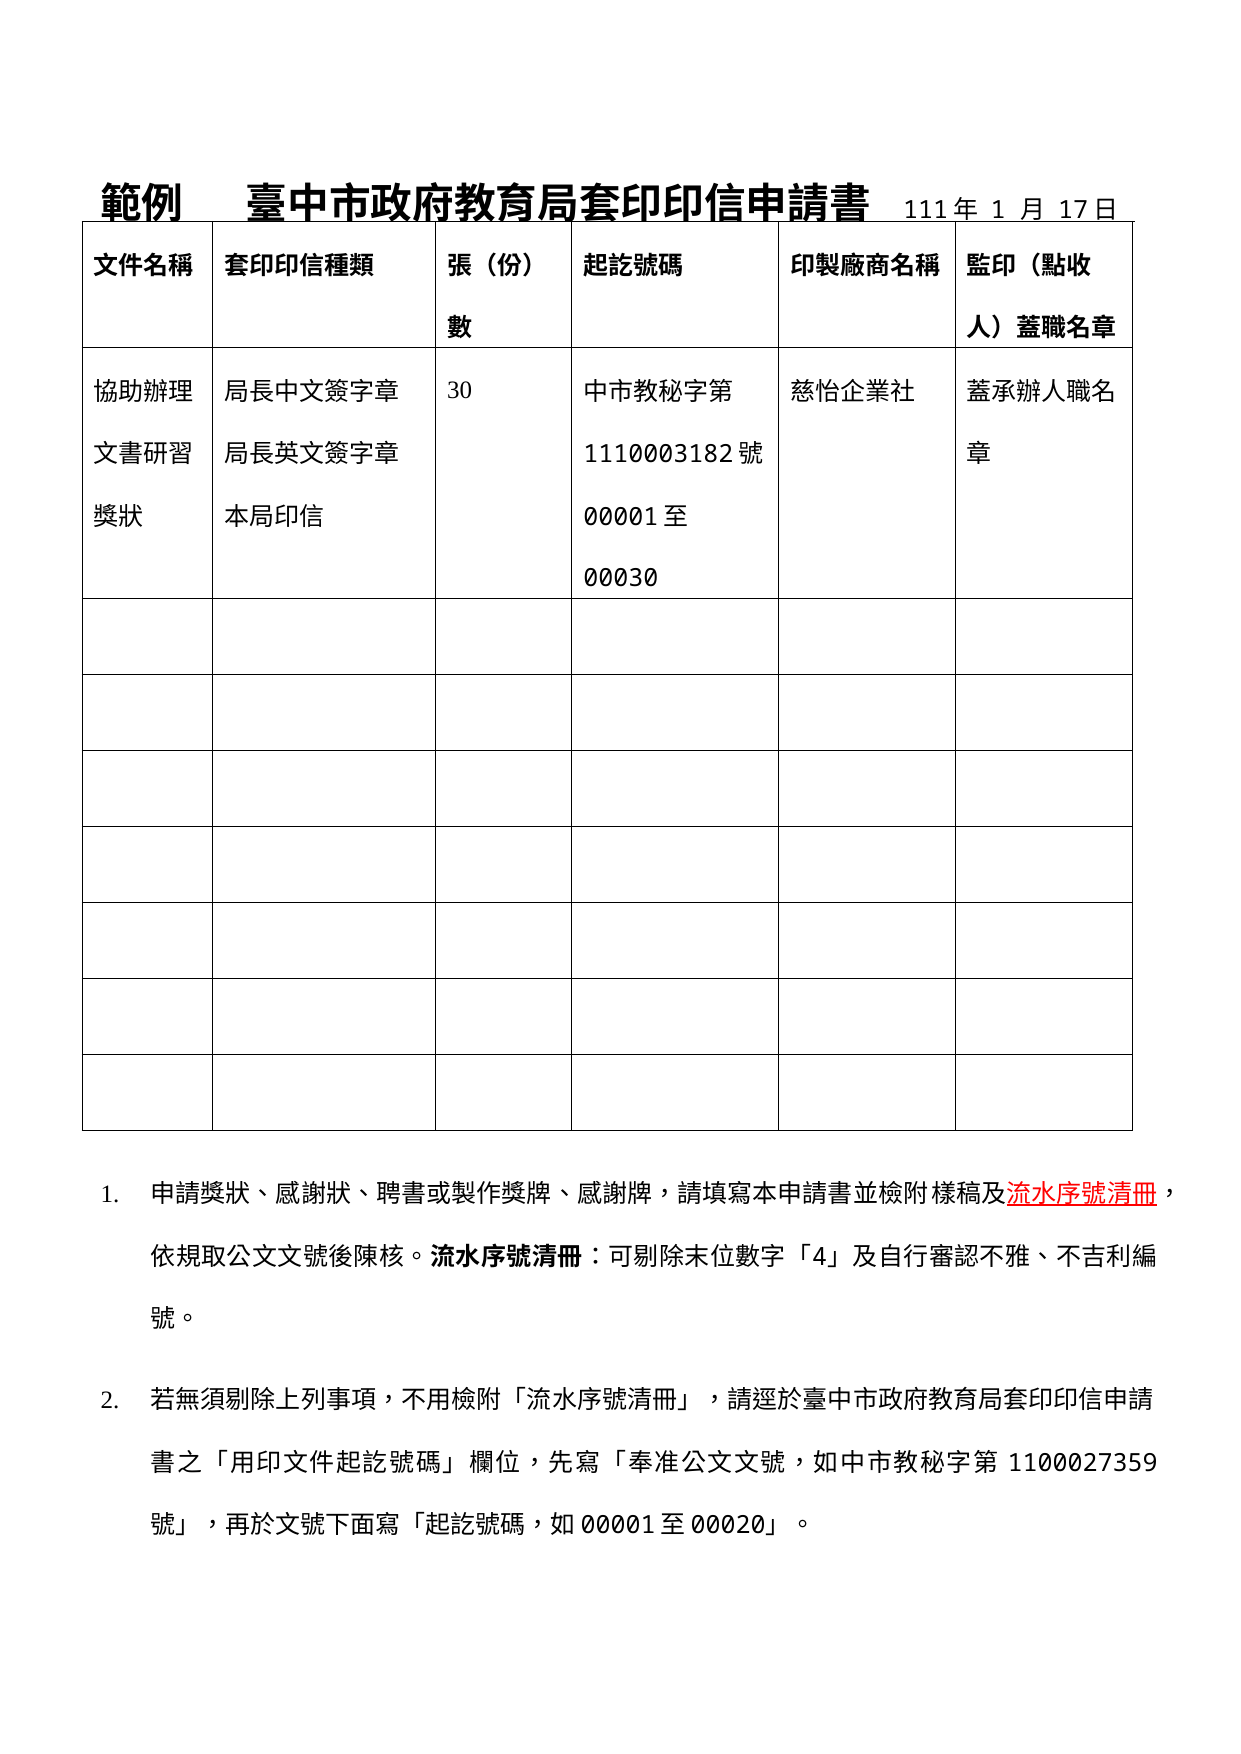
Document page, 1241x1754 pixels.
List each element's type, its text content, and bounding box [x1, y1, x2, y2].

table_cell [436, 827, 571, 902]
table_cell 文件名稱 [83, 222, 212, 347]
table_cell [83, 979, 212, 1054]
table_cell [213, 675, 435, 750]
table_cell 慈怡企業社 [779, 348, 955, 598]
table_cell [779, 599, 955, 674]
table_cell [213, 751, 435, 826]
table_cell [779, 1055, 955, 1130]
table_cell [779, 675, 955, 750]
table_cell [572, 599, 778, 674]
table_cell [213, 903, 435, 978]
table_cell 局長中文簽字章 局長英文簽字章 本局印信 [213, 348, 435, 598]
table_cell [572, 1055, 778, 1130]
table_cell [572, 979, 778, 1054]
table_cell 30 [436, 348, 571, 598]
table_cell [436, 599, 571, 674]
table_header 範例 臺中市政府教育局套印印信申請書 111年 1 月 17日 [82, 158, 1135, 221]
table_cell 張（份）數 [436, 222, 571, 347]
table_cell [436, 903, 571, 978]
table_cell [83, 827, 212, 902]
table_cell 協助辦理文書研習獎狀 [83, 348, 212, 598]
table_cell [572, 903, 778, 978]
table_cell [956, 675, 1132, 750]
table_cell [83, 599, 212, 674]
table_cell [213, 827, 435, 902]
table_cell [572, 827, 778, 902]
table_cell 中市教秘字第1110003182號 00001至00030 [572, 348, 778, 598]
table_cell [956, 1055, 1132, 1130]
table_cell [956, 599, 1132, 674]
table_cell [572, 751, 778, 826]
table_cell [436, 1055, 571, 1130]
table_cell 監印（點收人）蓋職名章 [956, 222, 1132, 347]
table_cell [779, 979, 955, 1054]
table_cell [956, 827, 1132, 902]
table_cell [83, 751, 212, 826]
table_cell [956, 903, 1132, 978]
table_cell [213, 1055, 435, 1130]
table_cell [213, 979, 435, 1054]
table_cell [956, 751, 1132, 826]
list 若無須剔除上列事項，不用檢附「流水序號清冊」，請逕於臺中市政府教育局套印印信申請書之「用印文件起訖號碼」欄位，先寫「奉准公文文號，如中市教秘字第1100027359號」，再於文號下面寫「起訖號碼，如00001至00020」。 [100, 1356, 1157, 1544]
table_cell [436, 675, 571, 750]
table_cell [779, 903, 955, 978]
list 申請獎狀、感謝狀、聘書或製作獎牌、感謝牌，請填寫本申請書並檢附樣稿及流水序號清冊，依規取公文文號後陳核。流水序號清冊：可剔除末位數字「4」及自行審認不雅、不吉利編號。 [100, 1150, 1157, 1337]
table_cell [83, 1055, 212, 1130]
table_cell [83, 675, 212, 750]
table_cell [436, 979, 571, 1054]
table_cell [83, 903, 212, 978]
table_cell [779, 827, 955, 902]
table_cell 套印印信種類 [213, 222, 435, 347]
table_cell 起訖號碼 [572, 222, 778, 347]
table_cell [779, 751, 955, 826]
table_cell [572, 675, 778, 750]
table_cell [436, 751, 571, 826]
table_cell [213, 599, 435, 674]
table_cell 蓋承辦人職名章 [956, 348, 1132, 598]
table_cell 印製廠商名稱 [779, 222, 955, 347]
table_cell [956, 979, 1132, 1054]
